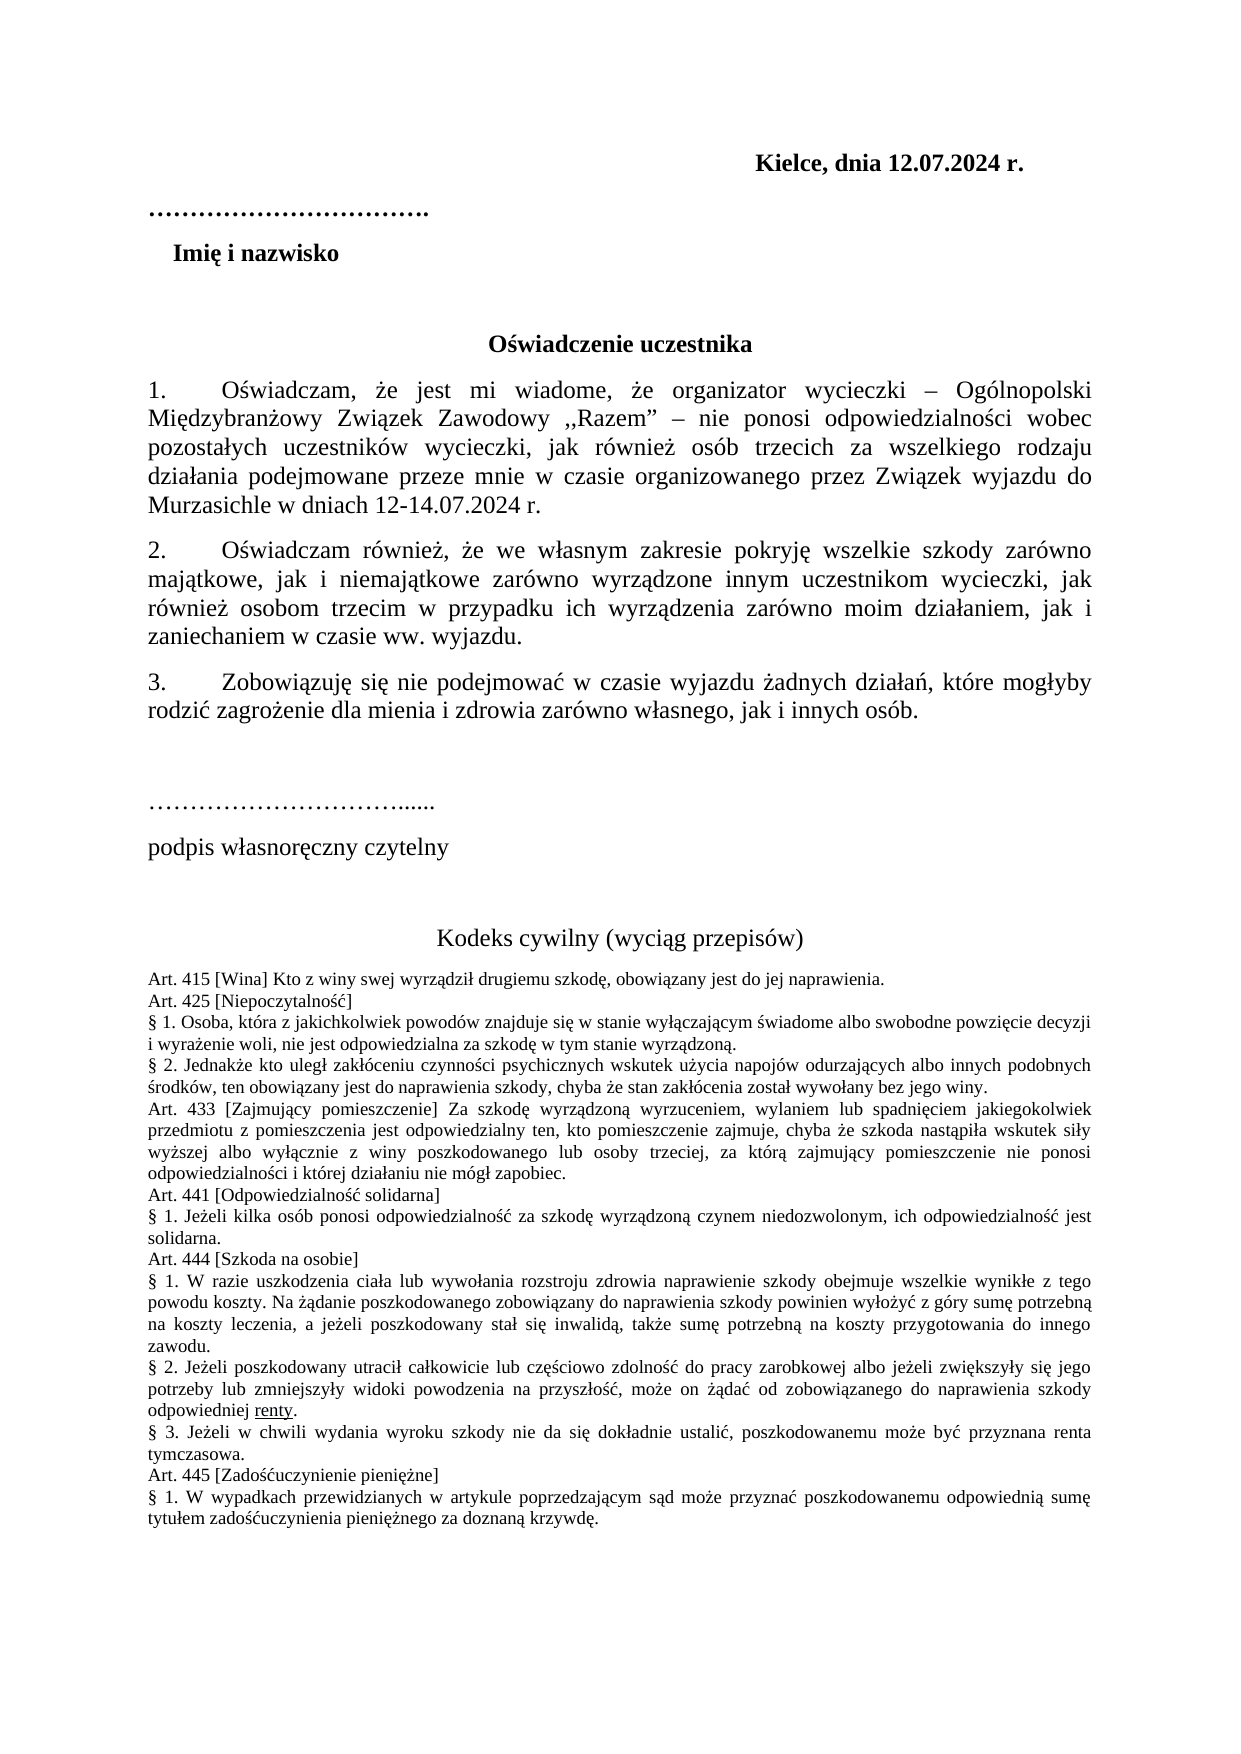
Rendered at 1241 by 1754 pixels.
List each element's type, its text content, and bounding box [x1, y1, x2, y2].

text Kielce, dnia 12.07.2024 r. [148, 148, 1093, 176]
text Art. 415 [Wina] Kto z winy swej wyrządził drugiemu szkodę, obowiązany jest do jej naprawienia. [148, 968, 1093, 989]
text § 2. Jeżeli poszkodowany utracił całkowicie lub częściowo zdolność do pracy zarobkowej albo jeżeli zwiększyły się jego potrzeby lub zmniejszyły widoki powodzenia na przyszłość, może on żądać od zobowiązanego do naprawienia szkody odpowiedniej renty. [148, 1356, 1093, 1421]
list Zobowiązuję się nie podejmować w czasie wyjazdu żadnych działań, które mogłyby rodzić zagrożenie dla mienia i zdrowia zarówno własnego, jak i innych osób. [148, 667, 1093, 724]
list Oświadczam, że jest mi wiadome, że organizator wycieczki – Ogólnopolski Międzybranżowy Związek Zawodowy ,,Razem” – nie ponosi odpowiedzialności wobec pozostałych uczestników wycieczki, jak również osób trzecich za wszelkiego rodzaju działania podejmowane przeze mnie w czasie organizowanego przez Związek wyjazdu do Murzasichle w dniach 12-14.07.2024 r. [148, 375, 1093, 518]
text Art. 441 [Odpowiedzialność solidarna] [148, 1184, 1093, 1205]
text § 2. Jednakże kto uległ zakłóceniu czynności psychicznych wskutek użycia napojów odurzających albo innych podobnych środków, ten obowiązany jest do naprawienia szkody, chyba że stan zakłócenia został wywołany bez jego winy. [148, 1054, 1093, 1097]
text § 3. Jeżeli w chwili wydania wyroku szkody nie da się dokładnie ustalić, poszkodowanemu może być przyznana renta tymczasowa. [148, 1421, 1093, 1464]
text Imię i nazwisko [148, 238, 1093, 267]
list Kodeks cywilny (wyciąg przepisów) [148, 923, 1093, 951]
text § 1. W razie uszkodzenia ciała lub wywołania rozstroju zdrowia naprawienie szkody obejmuje wszelkie wynikłe z tego powodu koszty. Na żądanie poszkodowanego zobowiązany do naprawienia szkody powinien wyłożyć z góry sumę potrzebną na koszty leczenia, a jeżeli poszkodowany stał się inwalidą, także sumę potrzebną na koszty przygotowania do innego zawodu. [148, 1270, 1093, 1356]
text Art. 444 [Szkoda na osobie] [148, 1248, 1093, 1270]
list …………………………...... [148, 786, 1093, 815]
text § 1. Jeżeli kilka osób ponosi odpowiedzialność za szkodę wyrządzoną czynem niedozwolonym, ich odpowiedzialność jest solidarna. [148, 1205, 1093, 1248]
text Art. 425 [Niepoczytalność] [148, 989, 1093, 1011]
text Art. 445 [Zadośćuczynienie pieniężne] [148, 1464, 1093, 1486]
text ……………………………. [148, 193, 1093, 222]
list Oświadczenie uczestnika [148, 329, 1093, 358]
text § 1. W wypadkach przewidzianych w artykule poprzedzającym sąd może przyznać poszkodowanemu odpowiednią sumę tytułem zadośćuczynienia pieniężnego za doznaną krzywdę. [148, 1486, 1093, 1529]
text Art. 433 [Zajmujący pomieszczenie] Za szkodę wyrządzoną wyrzuceniem, wylaniem lub spadnięciem jakiegokolwiek przedmiotu z pomieszczenia jest odpowiedzialny ten, kto pomieszczenie zajmuje, chyba że szkoda nastąpiła wskutek siły wyższej albo wyłącznie z winy poszkodowanego lub osoby trzeciej, za którą zajmujący pomieszczenie nie ponosi odpowiedzialności i której działaniu nie mógł zapobiec. [148, 1097, 1093, 1184]
text § 1. Osoba, która z jakichkolwiek powodów znajduje się w stanie wyłączającym świadome albo swobodne powzięcie decyzji i wyrażenie woli, nie jest odpowiedzialna za szkodę w tym stanie wyrządzoną. [148, 1011, 1093, 1054]
list podpis własnoręczny czytelny [148, 832, 1093, 861]
list Oświadczam również, że we własnym zakresie pokryję wszelkie szkody zarówno majątkowe, jak i niemajątkowe zarówno wyrządzone innym uczestnikom wycieczki, jak również osobom trzecim w przypadku ich wyrządzenia zarówno moim działaniem, jak i zaniechaniem w czasie ww. wyjazdu. [148, 535, 1093, 650]
